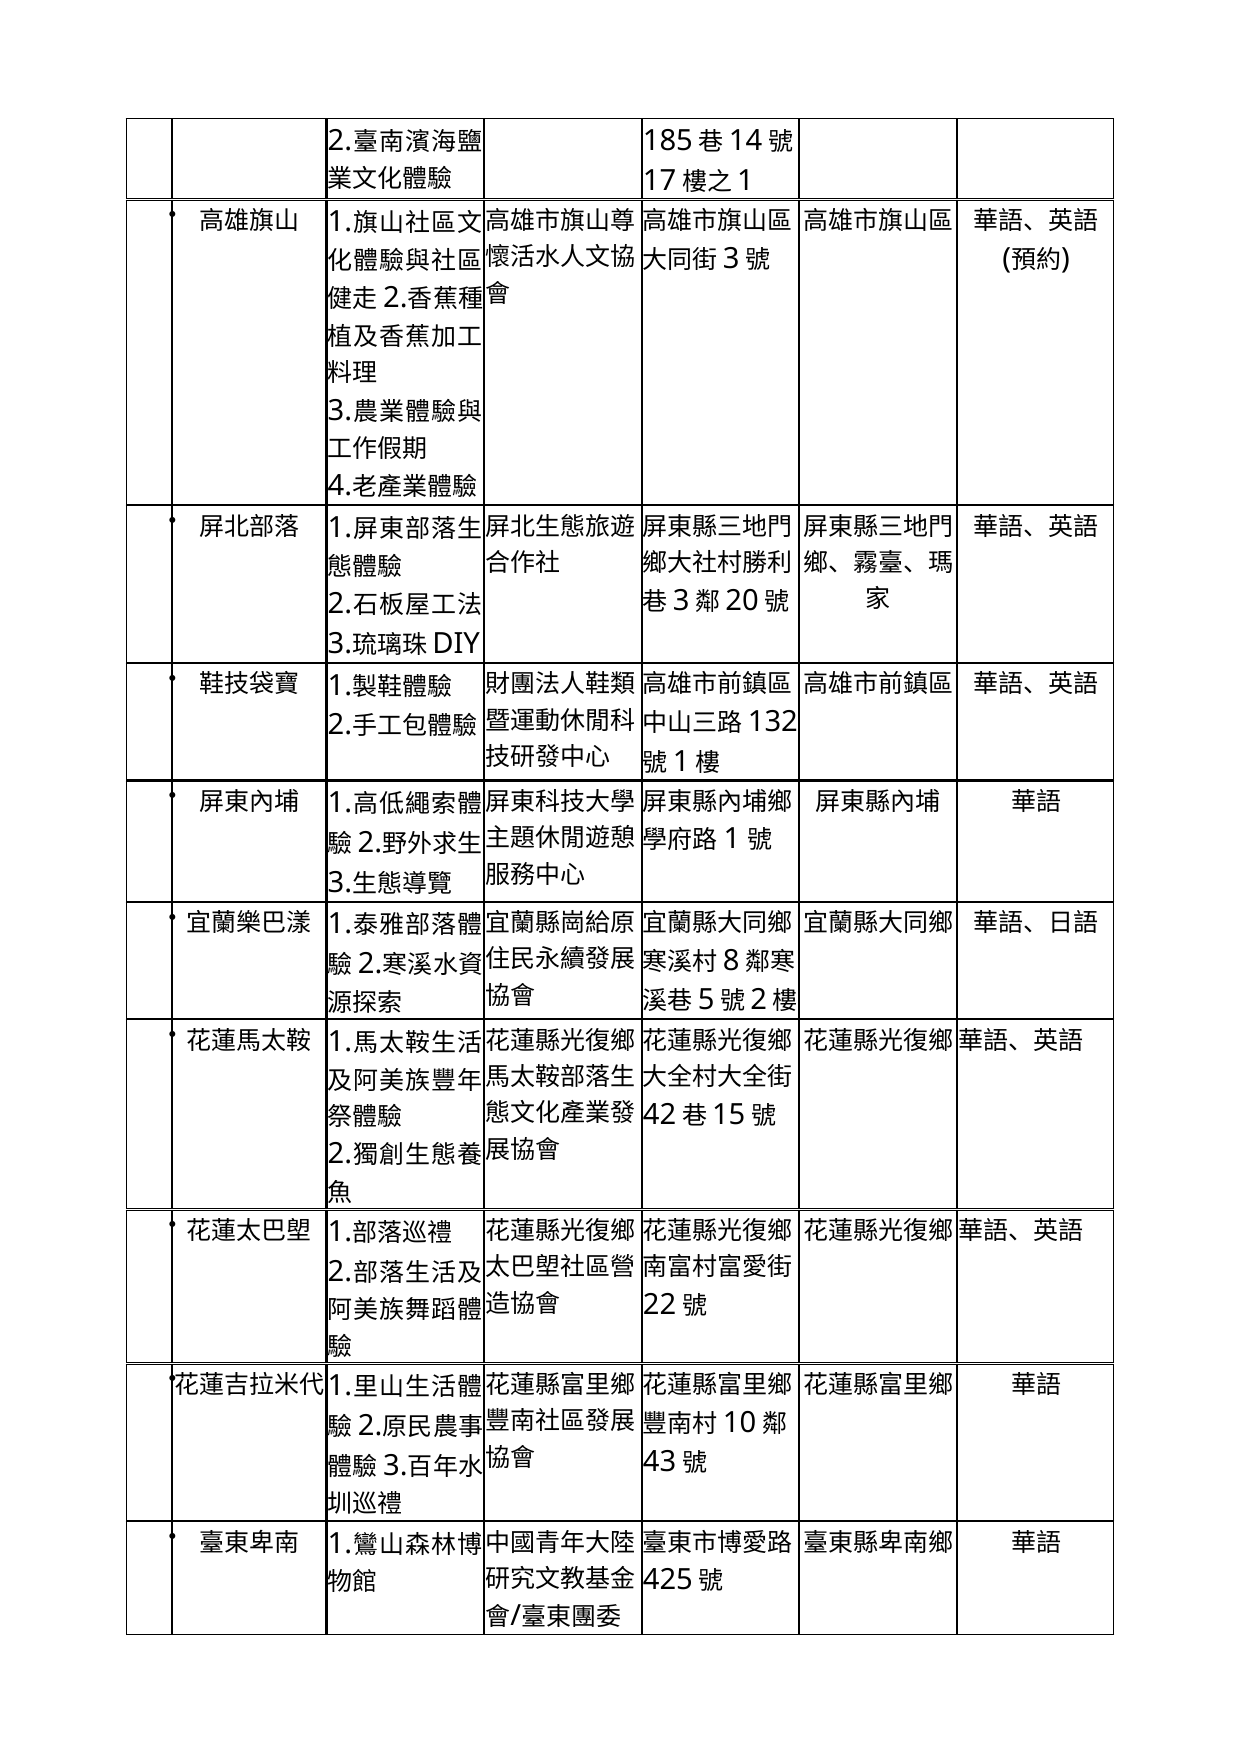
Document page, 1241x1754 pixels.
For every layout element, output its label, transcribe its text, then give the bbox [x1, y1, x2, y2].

table_cell 鞋技袋寶 [173, 664, 325, 779]
table_cell 華語、英語 [958, 1020, 1113, 1208]
table_cell [127, 664, 171, 779]
table_cell [485, 119, 641, 198]
table_cell [127, 119, 171, 198]
table_cell [127, 1522, 171, 1634]
table_cell 高雄市前鎮區 [800, 664, 956, 779]
table_cell 花蓮縣光復鄉 [800, 1211, 956, 1362]
table_cell 花蓮縣光復鄉南富村富愛街22號 [643, 1211, 798, 1362]
table_cell 1.泰雅部落體驗2.寒溪水資源探索 [328, 903, 483, 1018]
table_cell 1.里山生活體驗2.原民農事體驗3.百年水圳巡禮 [328, 1365, 483, 1520]
table_cell 高雄市前鎮區中山三路132號1樓 [643, 664, 798, 779]
table_cell 花蓮太巴塱 [173, 1211, 325, 1362]
table_cell 財團法人鞋類暨運動休閒科技研發中心 [485, 664, 641, 779]
table_cell 宜蘭縣大同鄉 [800, 903, 956, 1018]
table_cell [800, 119, 956, 198]
table_cell 屏東縣三地門鄉、霧臺、瑪家 [800, 506, 956, 662]
table_cell 花蓮吉拉米代 [173, 1365, 325, 1520]
table_cell 華語、英語 [958, 664, 1113, 779]
table_cell 中國青年大陸研究文教基金會/臺東團委 [485, 1522, 641, 1634]
table_cell 1.鸞山森林博物館 [328, 1522, 483, 1634]
table_cell 高雄旗山 [173, 201, 325, 504]
table_cell 花蓮縣光復鄉太巴塱社區營造協會 [485, 1211, 641, 1362]
table_cell 宜蘭樂巴漾 [173, 903, 325, 1018]
table_cell 屏東縣內埔 [800, 782, 956, 901]
table_cell 屏北部落 [173, 506, 325, 662]
table_cell [958, 119, 1113, 198]
table_cell 1.屏東部落生態體驗 2.石板屋工法3.琉璃珠DIY [328, 506, 483, 662]
table_cell 華語 [958, 782, 1113, 901]
table_cell 華語、英語(預約) [958, 201, 1113, 504]
table_cell 屏東科技大學主題休閒遊憩服務中心 [485, 782, 641, 901]
table_cell 1.馬太鞍生活及阿美族豐年祭體驗 2.獨創生態養魚 [328, 1020, 483, 1208]
table_cell 屏北生態旅遊合作社 [485, 506, 641, 662]
table_cell 花蓮縣富里鄉豐南社區發展協會 [485, 1365, 641, 1520]
table_cell 臺南社區體驗 [173, 119, 325, 198]
table_cell 1.部落巡禮 2.部落生活及阿美族舞蹈體驗 [328, 1211, 483, 1362]
table_cell 1.高低繩索體驗2.野外求生 3.生態導覽 [328, 782, 483, 901]
table_cell 花蓮縣富里鄉 [800, 1365, 956, 1520]
table_cell 華語 [958, 1365, 1113, 1520]
table_cell [127, 1365, 171, 1520]
table_cell 花蓮縣光復鄉大全村大全街42巷15號 [643, 1020, 798, 1208]
table_cell 屏東縣三地門鄉大社村勝利巷3鄰20號 [643, 506, 798, 662]
table_cell 屏東內埔 [173, 782, 325, 901]
table_cell [127, 1020, 171, 1208]
table_cell [127, 1211, 171, 1362]
table_cell 華語、英語 [958, 1211, 1113, 1362]
table_cell 臺東市博愛路425號 [643, 1522, 798, 1634]
table_cell 花蓮縣富里鄉豐南村10鄰43號 [643, 1365, 798, 1520]
table_cell 1.旗山社區文化體驗與社區健走2.香蕉種植及香蕉加工料理 3.農業體驗與工作假期 4.老產業體驗 [328, 201, 483, 504]
table_cell [127, 506, 171, 662]
table_cell 高雄市旗山區 [800, 201, 956, 504]
table_cell 宜蘭縣大同鄉寒溪村8鄰寒溪巷5號2樓 [643, 903, 798, 1018]
table_cell 花蓮縣光復鄉馬太鞍部落生態文化產業發展協會 [485, 1020, 641, 1208]
table_cell 高雄市旗山區大同街3號 [643, 201, 798, 504]
table_cell 2.臺南濱海鹽業文化體驗 [328, 119, 483, 198]
table_cell 臺東縣卑南鄉 [800, 1522, 956, 1634]
table_cell 花蓮馬太鞍 [173, 1020, 325, 1208]
table_cell 高雄市旗山尊懷活水人文協會 [485, 201, 641, 504]
table_cell 185巷14號17樓之1 [643, 119, 798, 198]
table_cell 1.製鞋體驗 2.手工包體驗 [328, 664, 483, 779]
table_cell 宜蘭縣崗給原住民永續發展協會 [485, 903, 641, 1018]
table_cell 華語、日語 [958, 903, 1113, 1018]
table_cell 華語 [958, 1522, 1113, 1634]
table_cell 臺東卑南 [173, 1522, 325, 1634]
table_cell [127, 782, 171, 901]
table_cell [127, 201, 171, 504]
table_cell 華語、英語 [958, 506, 1113, 662]
table_cell 屏東縣內埔鄉學府路 1 號 [643, 782, 798, 901]
table_cell [127, 903, 171, 1018]
table_cell 花蓮縣光復鄉 [800, 1020, 956, 1208]
